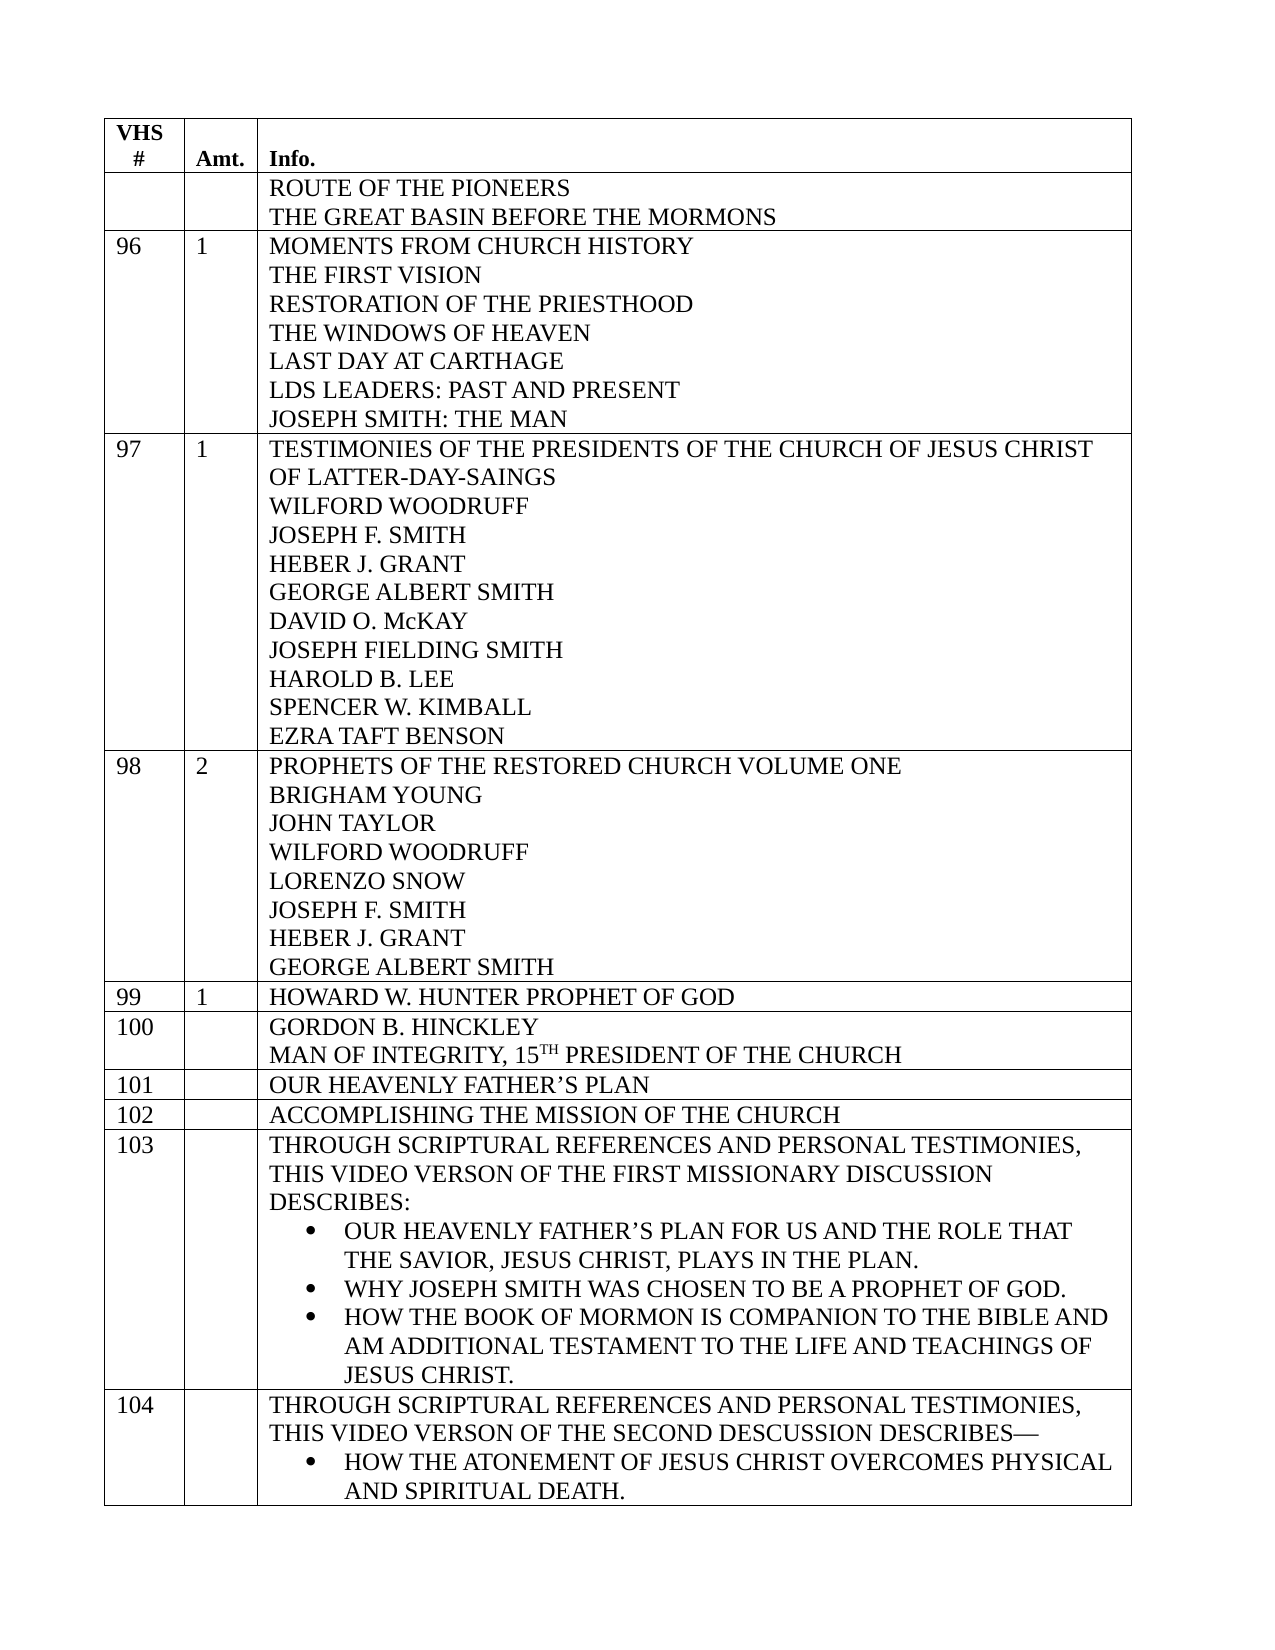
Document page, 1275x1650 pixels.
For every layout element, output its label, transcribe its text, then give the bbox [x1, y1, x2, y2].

table_cell 103 [105, 1130, 184, 1389]
table_cell 100 [105, 1012, 184, 1069]
table_cell 97 [105, 434, 184, 750]
table_cell 2 [185, 751, 257, 981]
table_header Info. [258, 119, 1131, 172]
table_cell 1 [185, 434, 257, 750]
table_cell 99 [105, 982, 184, 1011]
table_cell [185, 1130, 257, 1389]
table_cell THROUGH SCRIPTURAL REFERENCES AND PERSONAL TESTIMONIES, THIS VIDEO VERSON OF THE SECOND DESCUSSION DESCRIBES— HOW THE ATONEMENT OF JESUS CHRIST OVERCOMES PHYSICAL AND SPIRITUAL DEATH. THE FIRST PRINCIPLES AND ORDINANCES OF THE GOSPEL OF JESUS CHRIST: FITH, REPENTANCE, BAPTISM, AND THE GIFT OF THE HOLY GHOST. [258, 1390, 1131, 1505]
table_cell [185, 173, 257, 230]
table_cell [185, 1070, 257, 1099]
table_cell [185, 1100, 257, 1129]
table_cell 1 [185, 982, 257, 1011]
table_cell ROUTE OF THE PIONEERS THE GREAT BASIN BEFORE THE MORMONS [258, 173, 1131, 230]
table_cell MOMENTS FROM CHURCH HISTORY THE FIRST VISION RESTORATION OF THE PRIESTHOOD THE WINDOWS OF HEAVEN LAST DAY AT CARTHAGE LDS LEADERS: PAST AND PRESENT JOSEPH SMITH: THE MAN [258, 231, 1131, 433]
table_cell TESTIMONIES OF THE PRESIDENTS OF THE CHURCH OF JESUS CHRIST OF LATTER-DAY-SAINGS WILFORD WOODRUFF JOSEPH F. SMITH HEBER J. GRANT GEORGE ALBERT SMITH DAVID O. McKAY JOSEPH FIELDING SMITH HAROLD B. LEE SPENCER W. KIMBALL EZRA TAFT BENSON [258, 434, 1131, 750]
table_cell [185, 1390, 257, 1505]
table_cell PROPHETS OF THE RESTORED CHURCH VOLUME ONE BRIGHAM YOUNG JOHN TAYLOR WILFORD WOODRUFF LORENZO SNOW JOSEPH F. SMITH HEBER J. GRANT GEORGE ALBERT SMITH [258, 751, 1131, 981]
table_cell GORDON B. HINCKLEY MAN OF INTEGRITY, 15TH PRESIDENT OF THE CHURCH [258, 1012, 1131, 1069]
table_cell 101 [105, 1070, 184, 1099]
table_cell HOWARD W. HUNTER PROPHET OF GOD [258, 982, 1131, 1011]
table_cell 104 [105, 1390, 184, 1505]
table_cell 96 [105, 231, 184, 433]
table_cell 102 [105, 1100, 184, 1129]
table_cell ACCOMPLISHING THE MISSION OF THE CHURCH [258, 1100, 1131, 1129]
table_cell 98 [105, 751, 184, 981]
table_cell OUR HEAVENLY FATHER’S PLAN [258, 1070, 1131, 1099]
table_cell [105, 173, 184, 230]
table_header Amt. [185, 119, 257, 172]
table_header VHS # [105, 119, 184, 172]
table_cell [185, 1012, 257, 1069]
table_cell 1 [185, 231, 257, 433]
table_cell THROUGH SCRIPTURAL REFERENCES AND PERSONAL TESTIMONIES, THIS VIDEO VERSON OF THE FIRST MISSIONARY DISCUSSION DESCRIBES: OUR HEAVENLY FATHER’S PLAN FOR US AND THE ROLE THAT THE SAVIOR, JESUS CHRIST, PLAYS IN THE PLAN. WHY JOSEPH SMITH WAS CHOSEN TO BE A PROPHET OF GOD. HOW THE BOOK OF MORMON IS COMPANION TO THE BIBLE AND AM ADDITIONAL TESTAMENT TO THE LIFE AND TEACHINGS OF JESUS CHRIST. [258, 1130, 1131, 1389]
